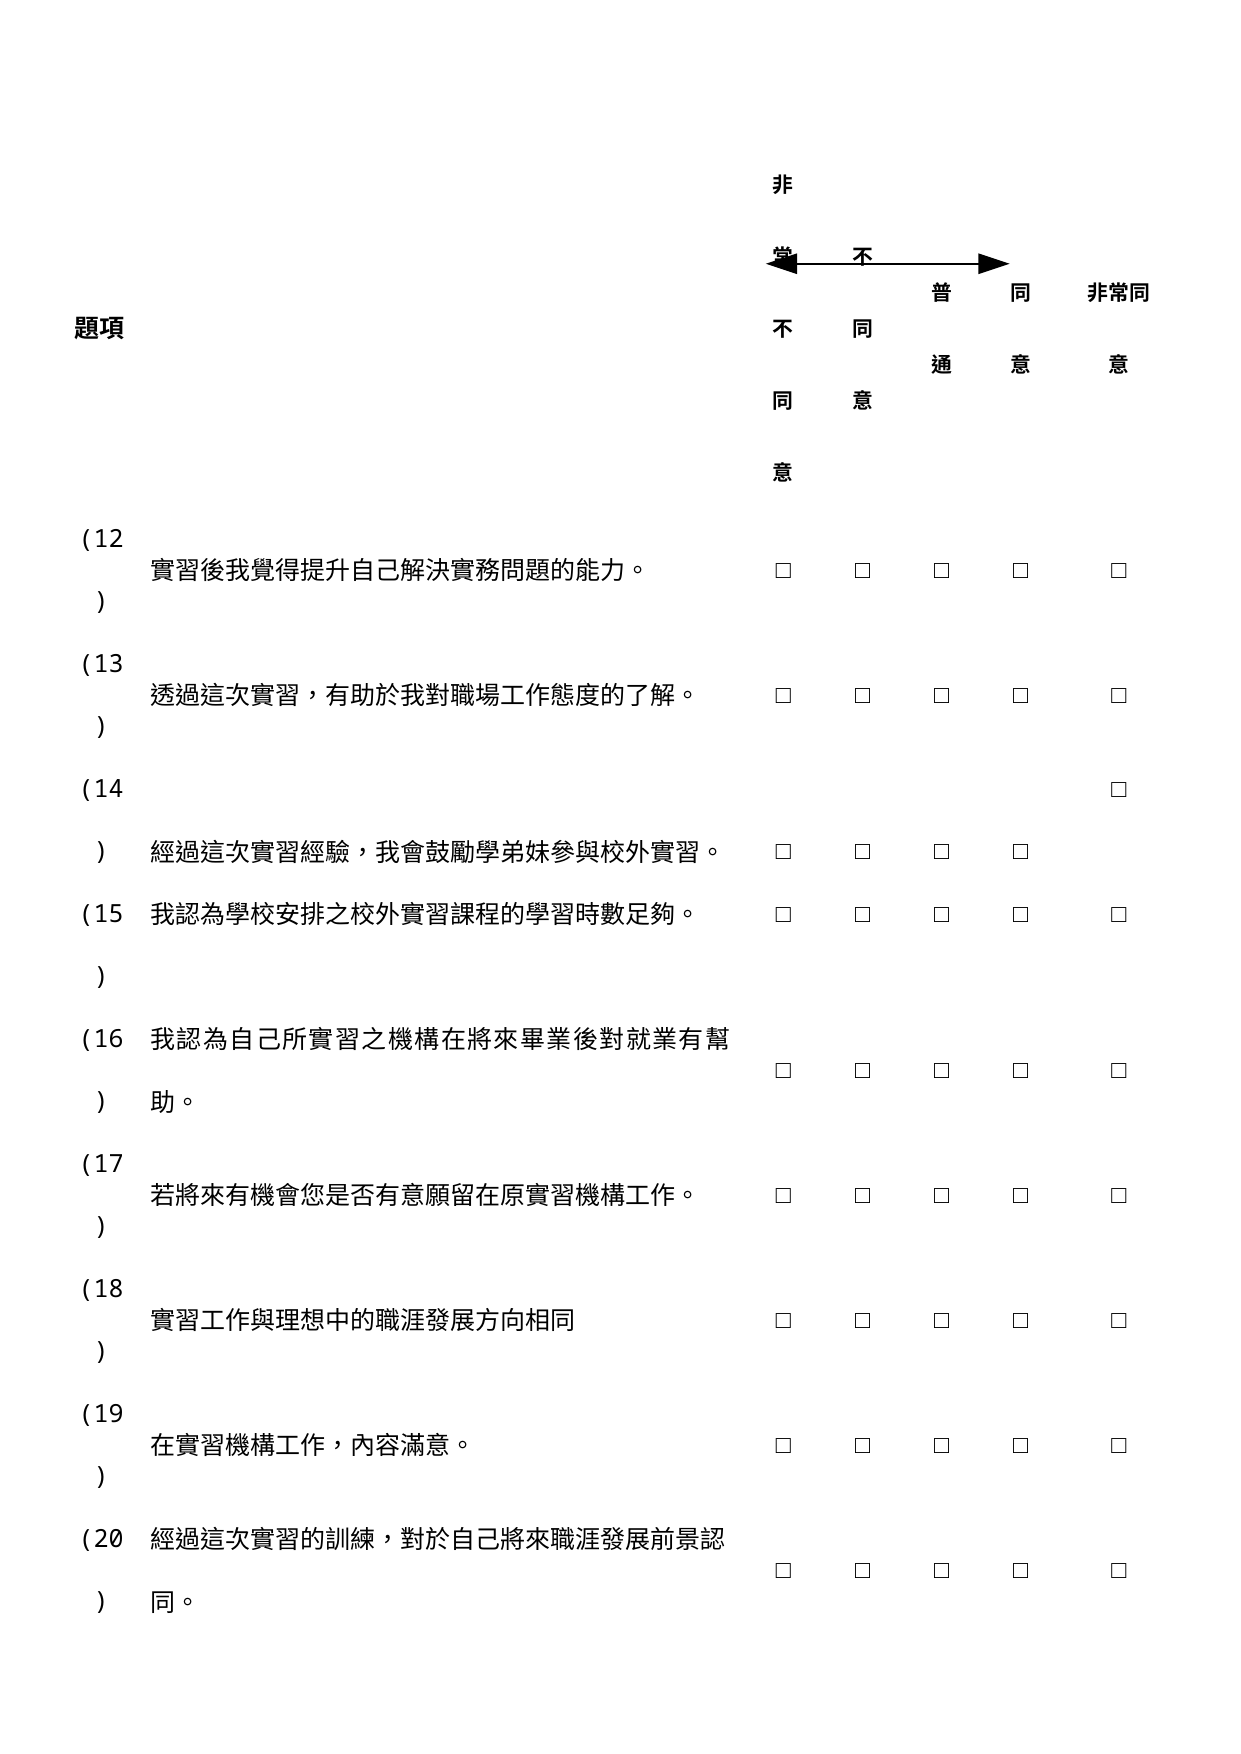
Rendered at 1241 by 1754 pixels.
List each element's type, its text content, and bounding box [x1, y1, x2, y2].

table_header 非常同意 [1060, 142, 1177, 496]
table_cell □ □ [902, 746, 981, 996]
table_cell □ [981, 1246, 1060, 1371]
table_cell □ □ [744, 746, 823, 996]
table_cell □ [1060, 746, 1177, 808]
table_cell (16) [63, 996, 139, 1121]
table_cell □ [981, 1496, 1060, 1621]
table_cell (14) (15) [63, 746, 139, 996]
table_cell □ [981, 996, 1060, 1121]
table_cell (20) [63, 1496, 139, 1621]
table_header 普通 [902, 265, 981, 496]
table_header [902, 142, 981, 263]
table_cell □ [981, 496, 1060, 621]
table_cell 我認為自己所實習之機構在將來畢業後對就業有幫助。 [139, 996, 743, 1121]
table_cell □ [902, 621, 981, 746]
table_cell □ [1060, 496, 1177, 621]
table_cell □ [1060, 1246, 1177, 1371]
table_cell (17) [63, 1121, 139, 1246]
table_cell □ [744, 1246, 823, 1371]
table_cell □ □ [981, 746, 1060, 996]
table_cell 透過這次實習，有助於我對職場工作態度的了解。 [139, 621, 743, 746]
table_cell □ [744, 1496, 823, 1621]
table_cell □ [981, 621, 1060, 746]
table_header 題項 [63, 142, 743, 496]
table_cell □ [823, 496, 902, 621]
table_cell □ [744, 496, 823, 621]
table_cell □ [981, 1371, 1060, 1496]
table_cell □ [902, 996, 981, 1121]
table_header 非常不同意 [744, 142, 823, 496]
table_cell (19) [63, 1371, 139, 1496]
table_cell □ [1060, 1121, 1177, 1246]
table_cell □ [823, 1246, 902, 1371]
table_cell □ [823, 621, 902, 746]
table_cell □ [823, 996, 902, 1121]
table_cell 若將來有機會您是否有意願留在原實習機構工作。 [139, 1121, 743, 1246]
table_cell □ [823, 1496, 902, 1621]
table_cell □ [744, 621, 823, 746]
table_cell 在實習機構工作，內容滿意。 [139, 1371, 743, 1496]
table_cell □ [744, 996, 823, 1121]
table_cell 經過這次實習的訓練，對於自己將來職涯發展前景認同。 [139, 1496, 743, 1621]
table_cell □ [902, 1371, 981, 1496]
table_cell □ [902, 1121, 981, 1246]
table_header 不同意 [823, 265, 902, 496]
table_cell □ [744, 1371, 823, 1496]
table_cell □ [981, 1121, 1060, 1246]
table_cell (18) [63, 1246, 139, 1371]
table_header 同意 [981, 142, 1060, 496]
table_cell □ [1060, 809, 1177, 996]
table_cell 實習工作與理想中的職涯發展方向相同 [139, 1246, 743, 1371]
table_cell □ [902, 1496, 981, 1621]
table_cell □ [1060, 996, 1177, 1121]
table_header 不同意 [823, 142, 902, 263]
table_cell (12) [63, 496, 139, 621]
table_cell □ [902, 496, 981, 621]
table_cell (13) [63, 621, 139, 746]
table_cell □ [1060, 621, 1177, 746]
table_cell □ [902, 1246, 981, 1371]
table_cell □ [1060, 1496, 1177, 1621]
table_cell □ [1060, 1371, 1177, 1496]
table_cell □ [744, 1121, 823, 1246]
table_cell □ □ [823, 746, 902, 996]
table_cell 經過這次實習經驗，我會鼓勵學弟妹參與校外實習。 我認為學校安排之校外實習課程的學習時數足夠。 [139, 746, 743, 996]
table_cell □ [823, 1121, 902, 1246]
table_cell 實習後我覺得提升自己解決實務問題的能力。 [139, 496, 743, 621]
table_cell □ [823, 1371, 902, 1496]
